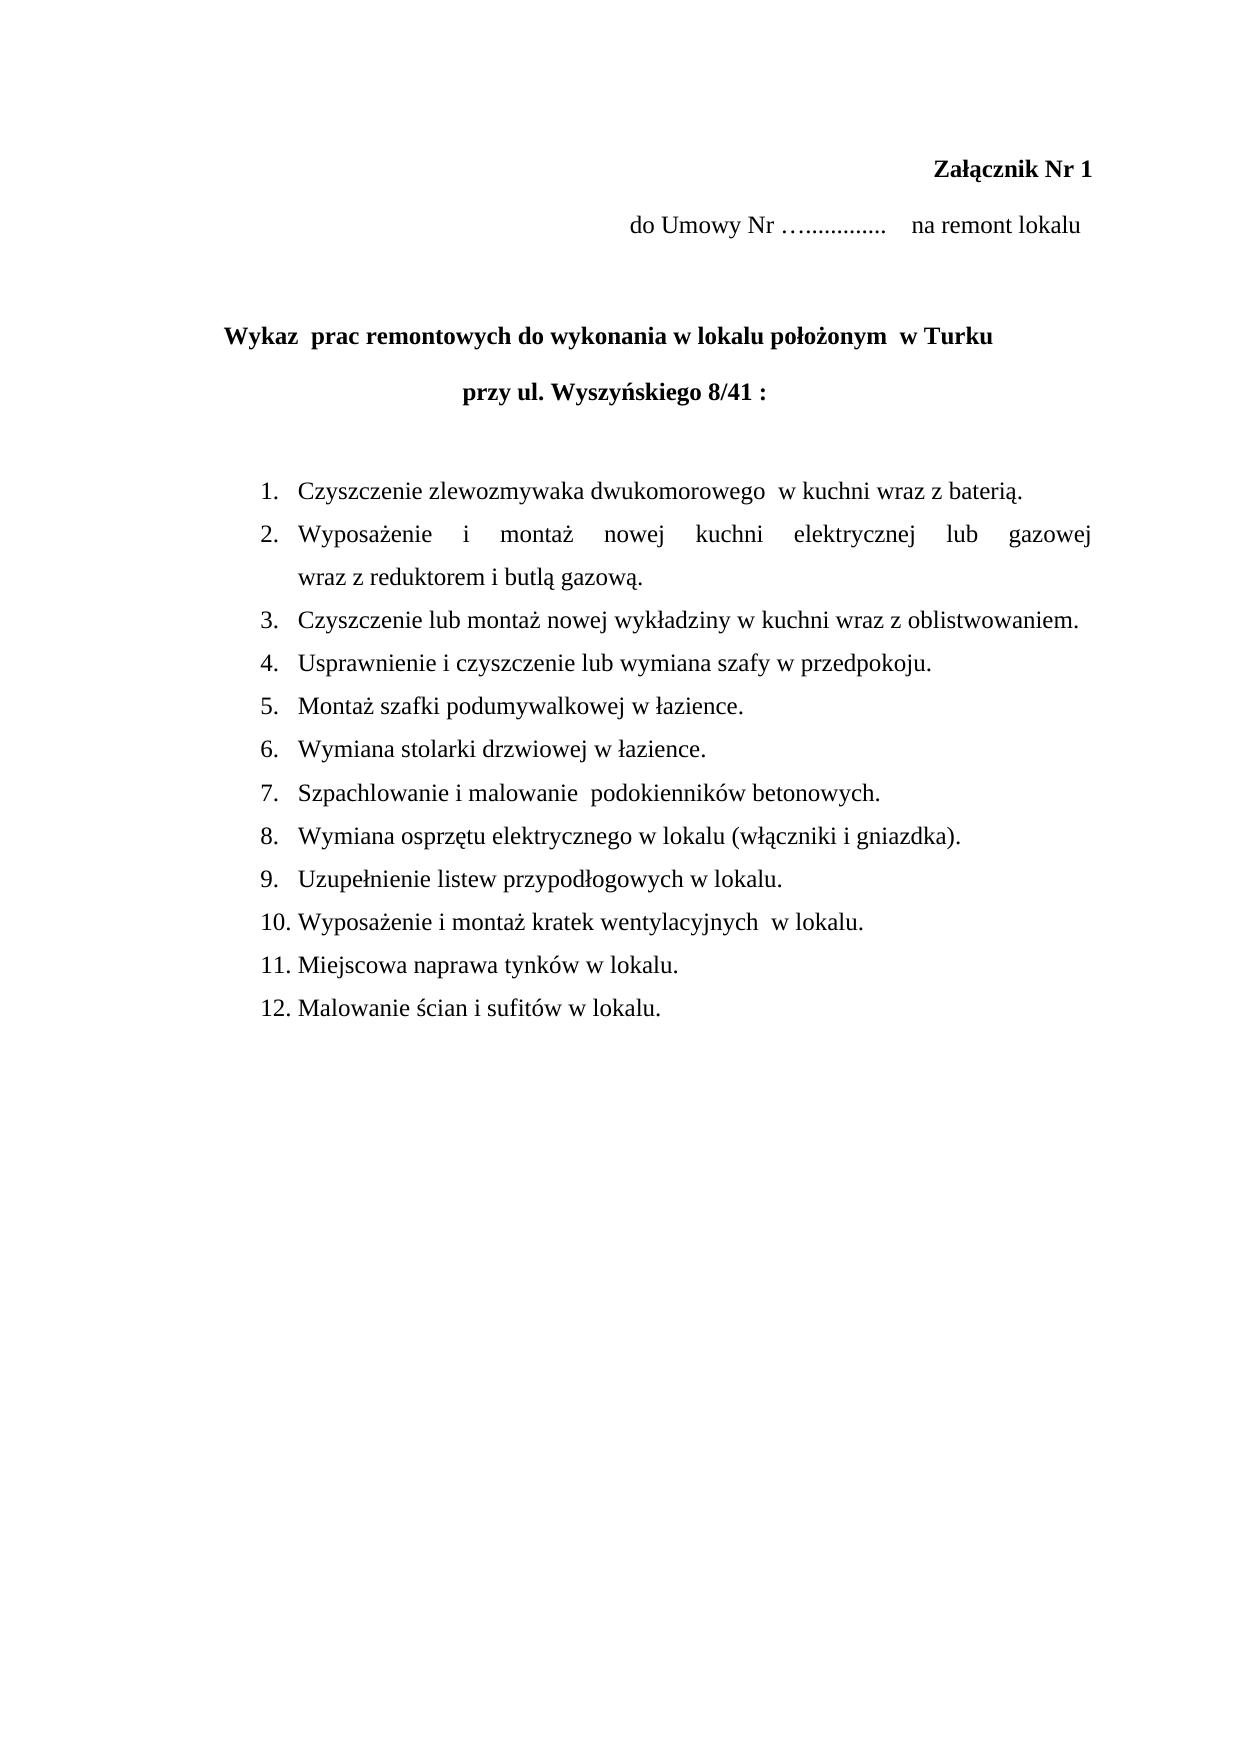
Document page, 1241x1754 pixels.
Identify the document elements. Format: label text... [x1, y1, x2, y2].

list Wyposażenie i montaż nowej kuchni elektrycznej lub gazowej wraz z reduktorem i butlą gazową. [260, 519, 1093, 591]
list Szpachlowanie i malowanie podokienników betonowych. [260, 778, 1093, 806]
list Czyszczenie lub montaż nowej wykładziny w kuchni wraz z oblistwowaniem. [260, 605, 1093, 634]
list Wymiana stolarki drzwiowej w łazience. [260, 734, 1093, 763]
text Wykaz prac remontowych do wykonania w lokalu położonym w Turku [148, 321, 1082, 350]
text do Umowy Nr …............. na remont lokalu [148, 210, 1081, 238]
list Wyposażenie i montaż kratek wentylacyjnych w lokalu. [260, 907, 1093, 936]
list Uzupełnienie listew przypodłogowych w lokalu. [260, 864, 1093, 893]
list Miejscowa naprawa tynków w lokalu. [260, 950, 1093, 979]
list Czyszczenie zlewozmywaka dwukomorowego w kuchni wraz z baterią. [260, 476, 1093, 504]
list Usprawnienie i czyszczenie lub wymiana szafy w przedpokoju. [260, 648, 1093, 677]
list Montaż szafki podumywalkowej w łazience. [260, 691, 1093, 720]
list Malowanie ścian i sufitów w lokalu. [260, 993, 1093, 1022]
subtitle Załącznik Nr 1 [660, 154, 1093, 183]
text przy ul. Wyszyńskiego 8/41 : [148, 377, 1082, 406]
list Wymiana osprzętu elektrycznego w lokalu (włączniki i gniazdka). [260, 821, 1093, 849]
